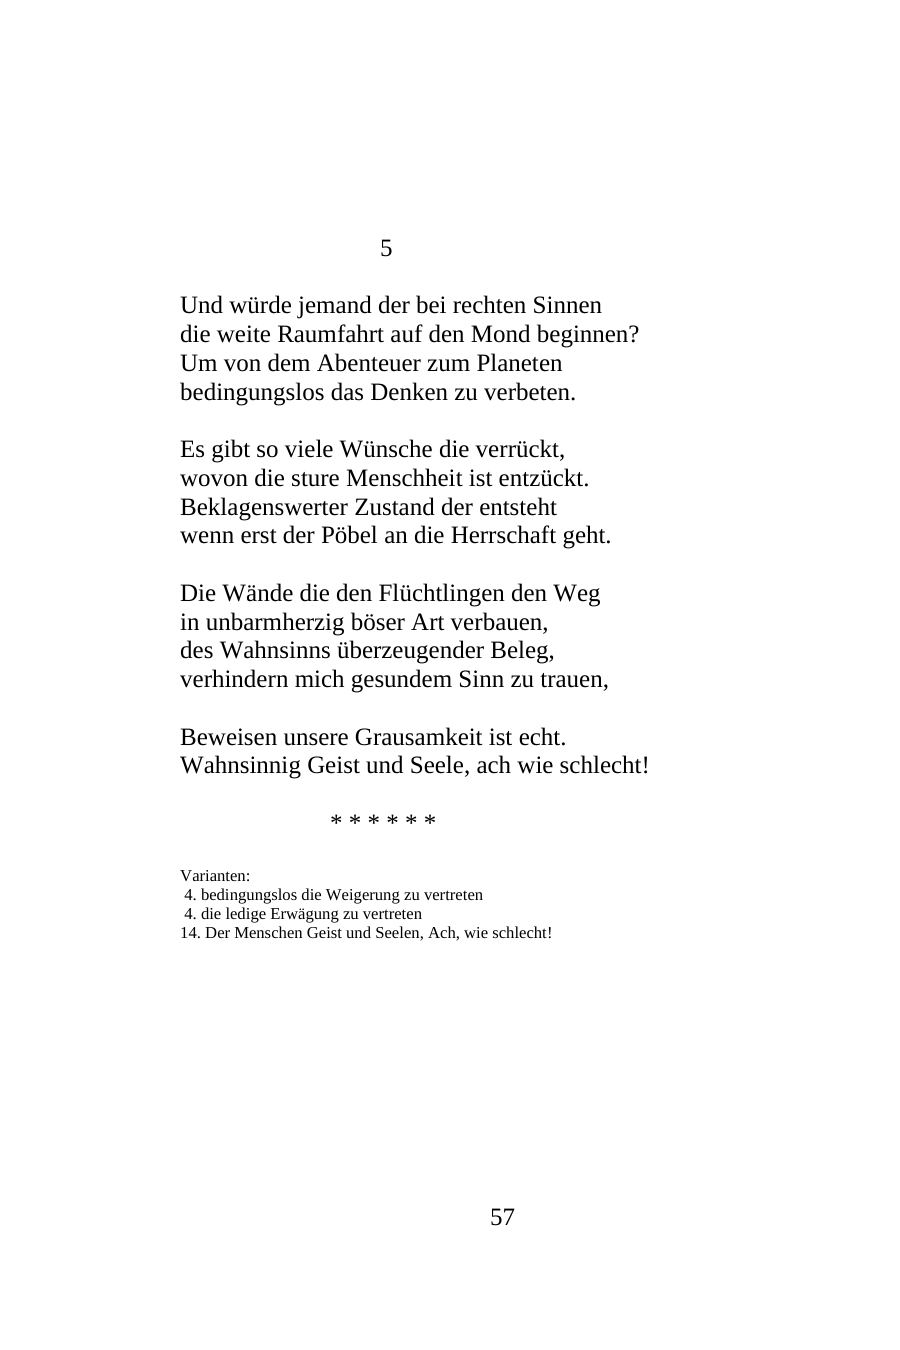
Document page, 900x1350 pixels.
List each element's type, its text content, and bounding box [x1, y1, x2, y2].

text des Wahnsinns überzeugender Beleg, [180, 636, 825, 664]
text Beklagenswerter Zustand der entsteht [180, 492, 825, 521]
text die weite Raumfahrt auf den Mond beginnen? [180, 319, 825, 348]
text wenn erst der Pöbel an die Herrschaft geht. [180, 521, 825, 549]
text Es gibt so viele Wünsche die verrückt, [180, 434, 825, 463]
text 4. bedingungslos die Weigerung zu vertreten [180, 885, 825, 904]
text Varianten: [180, 866, 825, 885]
text Und würde jemand der bei rechten Sinnen [180, 291, 825, 319]
text wovon die sture Menschheit ist entzückt. [180, 463, 825, 492]
text Beweisen unsere Grausamkeit ist echt. [180, 722, 825, 751]
text in unbarmherzig böser Art verbauen, [180, 607, 825, 636]
text * * * * * * [180, 808, 825, 837]
text Um von dem Abenteuer zum Planeten [180, 348, 825, 377]
text verhindern mich gesundem Sinn zu trauen, [180, 664, 825, 693]
text Die Wände die den Flüchtlingen den Weg [180, 578, 825, 607]
text Wahnsinnig Geist und Seele, ach wie schlecht! [180, 751, 825, 779]
text 14. Der Menschen Geist und Seelen, Ach, wie schlecht! [180, 923, 825, 942]
text 5 [180, 233, 825, 262]
text 4. die ledige Erwägung zu vertreten [180, 904, 825, 923]
text bedingungslos das Denken zu verbeten. [180, 377, 825, 406]
